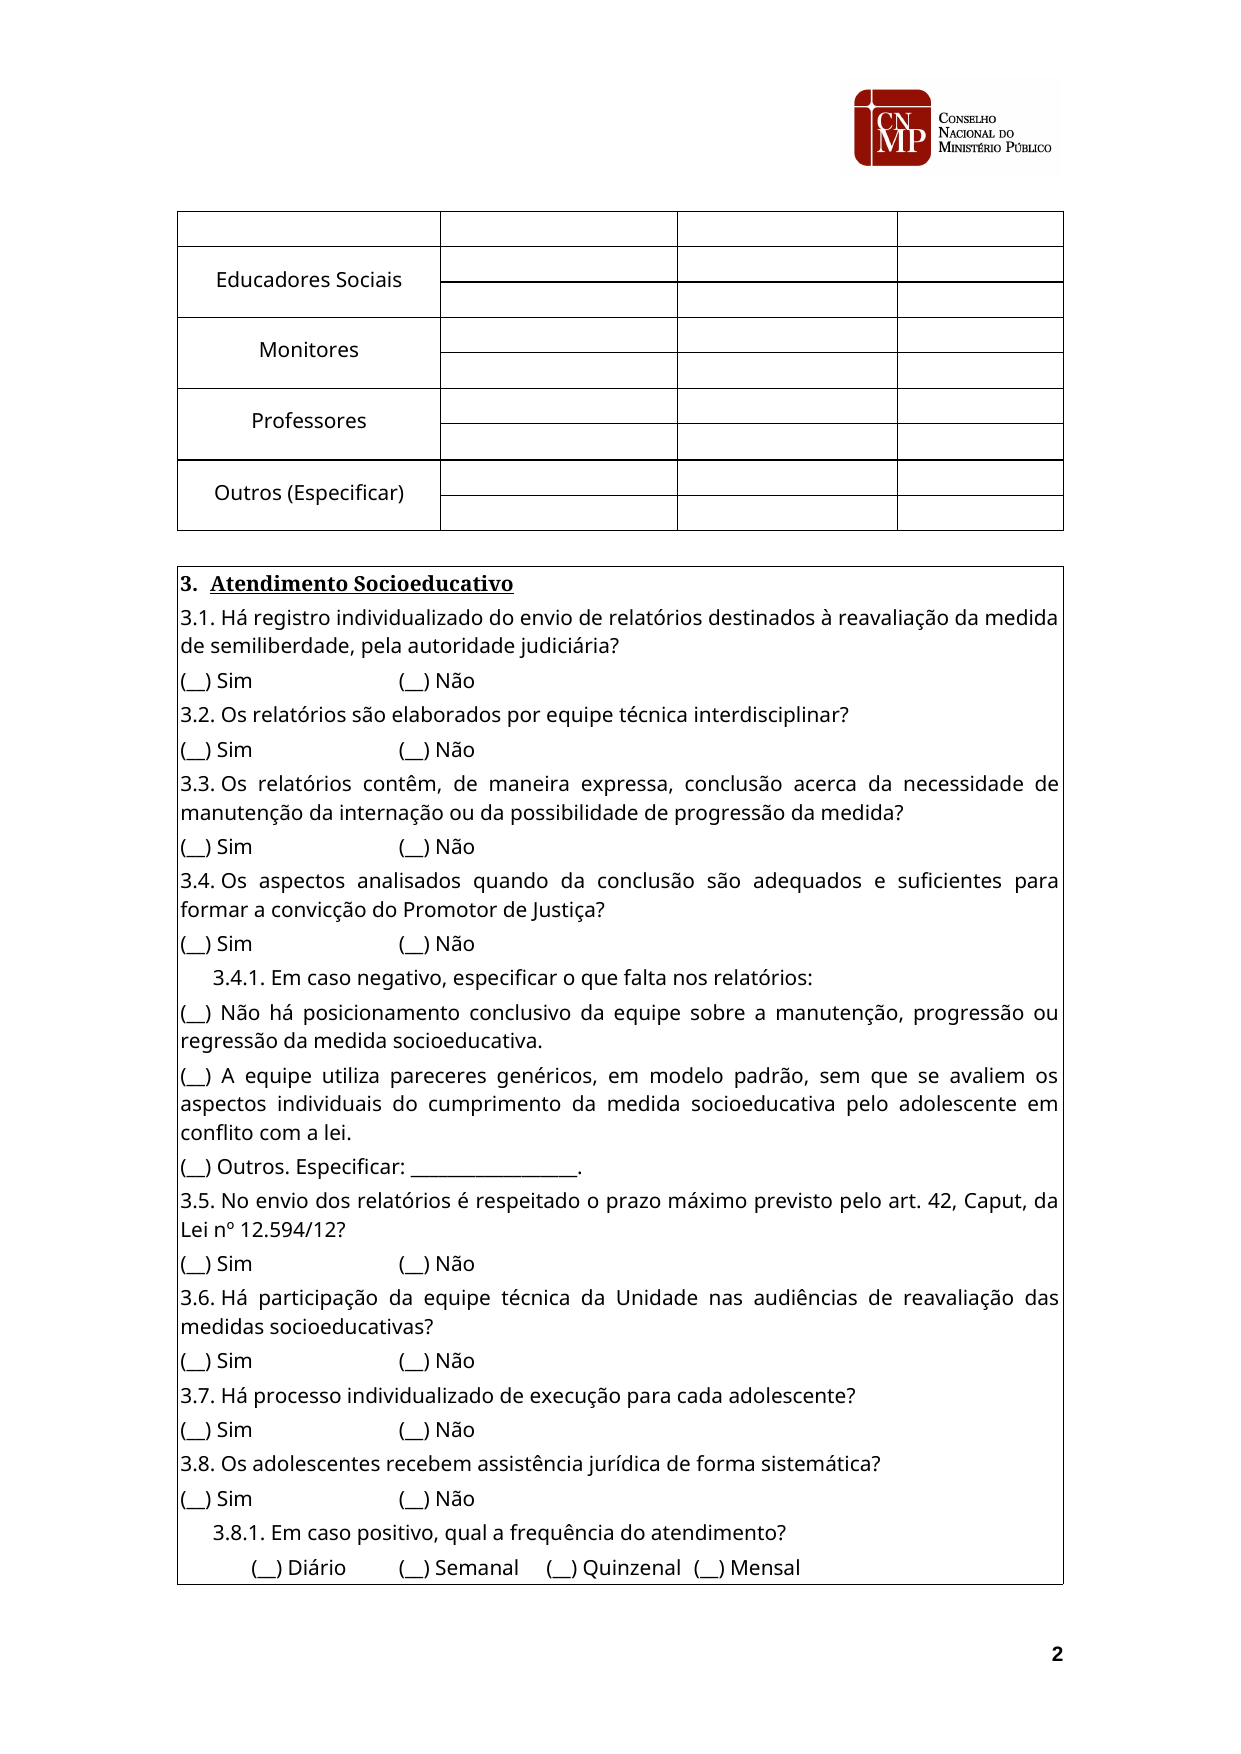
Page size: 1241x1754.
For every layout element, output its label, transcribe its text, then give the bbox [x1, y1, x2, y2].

table_cell [441, 283, 677, 317]
list Os aspectos analisados quando da conclusão são adequados e suficientes para formar a convicção do Promotor de Justiça? [178, 863, 1063, 923]
list Há registro individualizado do envio de relatórios destinados à reavaliação da medida de semiliberdade, pela autoridade judiciária? [178, 600, 1063, 660]
table_cell [178, 212, 440, 246]
table_cell [678, 212, 897, 246]
list Em caso positivo, qual a frequência do atendimento? [178, 1515, 1063, 1547]
list (__) Sim (__) Não [178, 1481, 1063, 1512]
list (__) Não há posicionamento conclusivo da equipe sobre a manutenção, progressão ou regressão da medida socioeducativa. [178, 995, 1063, 1055]
list (__) Sim (__) Não [178, 1343, 1063, 1375]
list Há participação da equipe técnica da Unidade nas audiências de reavaliação das medidas socioeducativas? [178, 1281, 1063, 1340]
table_cell [441, 389, 677, 423]
table_cell [678, 424, 897, 458]
table_cell [898, 389, 1063, 423]
table_cell [898, 496, 1063, 530]
table_cell [678, 496, 897, 530]
table_cell [441, 424, 677, 458]
table_cell [441, 353, 677, 388]
table_header [678, 461, 897, 495]
table_header [441, 461, 677, 495]
table_cell [678, 318, 897, 352]
text (__) Diário (__) Semanal (__) Quinzenal (__) Mensal [178, 1549, 1063, 1584]
table_cell Educadores Sociais [178, 247, 440, 317]
table_cell Professores [178, 389, 440, 458]
list (__) Sim (__) Não [178, 926, 1063, 958]
list Os relatórios contêm, de maneira expressa, conclusão acerca da necessidade de manutenção da internação ou da possibilidade de progressão da medida? [178, 766, 1063, 826]
list (__) Sim (__) Não [178, 732, 1063, 763]
list 3.4.1. Em caso negativo, especificar o que falta nos relatórios: [178, 961, 1063, 992]
table_cell [678, 283, 897, 317]
table_cell [898, 212, 1063, 246]
list Os relatórios são elaborados por equipe técnica interdisciplinar? [178, 697, 1063, 729]
table_cell Monitores [178, 318, 440, 388]
table_cell [678, 389, 897, 423]
table_cell [441, 247, 677, 281]
table_header Outros (Especificar) [178, 461, 440, 530]
table_cell [898, 318, 1063, 352]
table_cell [678, 247, 897, 281]
list (__) Sim (__) Não [178, 1412, 1063, 1443]
list Os adolescentes recebem assistência jurídica de forma sistemática? [178, 1446, 1063, 1478]
table_cell [441, 212, 677, 246]
list (__) Sim (__) Não [178, 829, 1063, 860]
table_cell [898, 283, 1063, 317]
list Atendimento Socioeducativo [178, 567, 1063, 597]
list Há processo individualizado de execução para cada adolescente? [178, 1378, 1063, 1409]
table_header [898, 461, 1063, 495]
table_cell [898, 353, 1063, 388]
table_cell [441, 318, 677, 352]
picture [841, 77, 1060, 178]
table_cell [441, 496, 677, 530]
table_cell [898, 247, 1063, 281]
list (__) A equipe utiliza pareceres genéricos, em modelo padrão, sem que se avaliem os aspectos individuais do cumprimento da medida socioeducativa pelo adolescente em conflito com a lei. [178, 1058, 1063, 1146]
table_cell [678, 353, 897, 388]
list (__) Outros. Especificar: __________________. [178, 1149, 1063, 1180]
list (__) Sim (__) Não [178, 663, 1063, 694]
table_cell [898, 424, 1063, 458]
list (__) Sim (__) Não [178, 1246, 1063, 1278]
list No envio dos relatórios é respeitado o prazo máximo previsto pelo art. 42, Caput, da Lei nº 12.594/12? [178, 1183, 1063, 1243]
